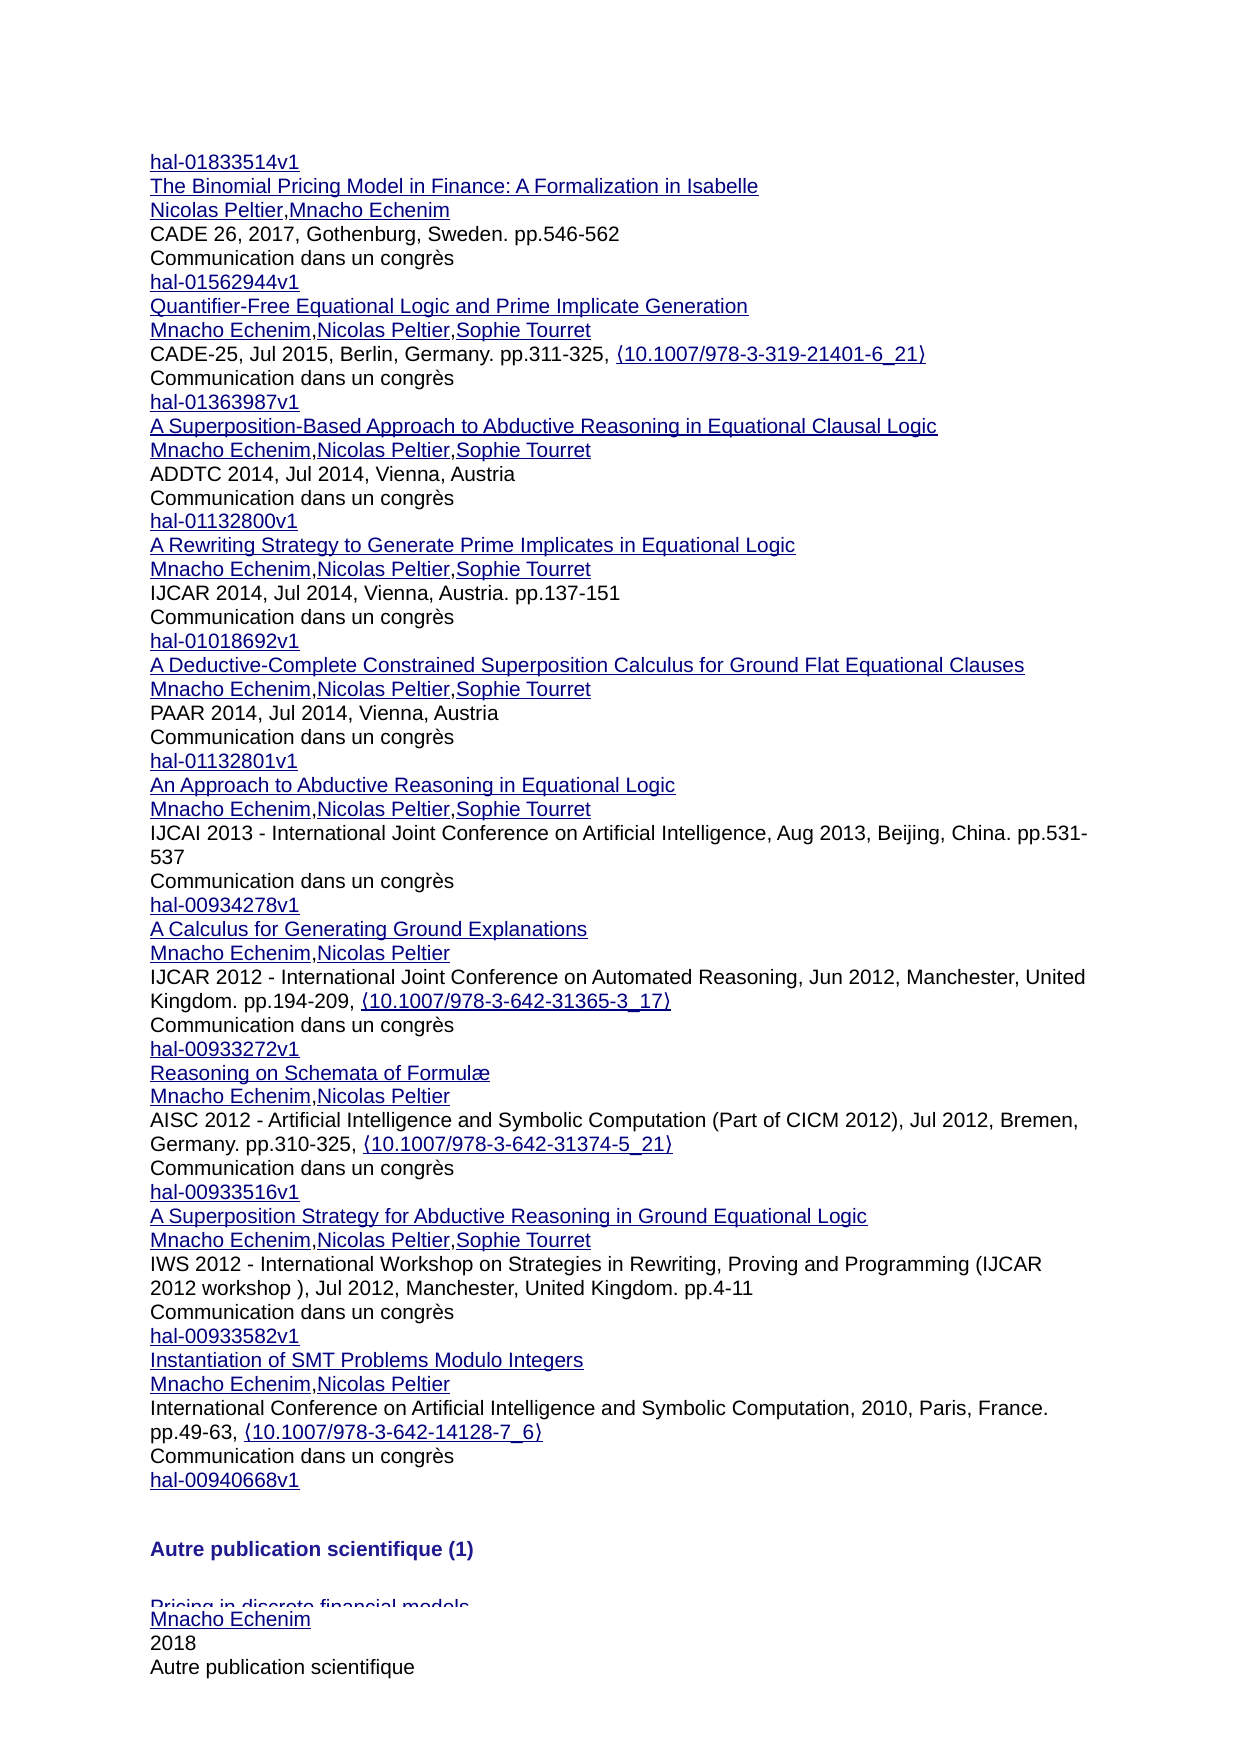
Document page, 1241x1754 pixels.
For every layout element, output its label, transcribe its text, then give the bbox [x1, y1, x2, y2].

table_cell hal-01833514v1 [150, 150, 1090, 174]
table_cell A Deductive-Complete Constrained Superposition Calculus for Ground Flat Equational Clauses Mnacho Echenim,Nicolas Peltier,Sophie Tourret PAAR 2014, Jul 2014, Vienna, Austria Communication dans un congrès hal-01132801v1 [150, 653, 1090, 773]
table_cell Instantiation of SMT Problems Modulo Integers Mnacho Echenim,Nicolas Peltier International Conference on Artificial Intelligence and Symbolic Computation, 2010, Paris, France. pp.49-63, ⟨10.1007/978-3-642-14128-7_6⟩ Communication dans un congrès hal-00940668v1 [150, 1348, 1090, 1492]
table_cell The Binomial Pricing Model in Finance: A Formalization in Isabelle Nicolas Peltier,Mnacho Echenim CADE 26, 2017, Gothenburg, Sweden. pp.546-562 Communication dans un congrès hal-01562944v1 [150, 174, 1090, 294]
table_cell A Calculus for Generating Ground Explanations Mnacho Echenim,Nicolas Peltier IJCAR 2012 - International Joint Conference on Automated Reasoning, Jun 2012, Manchester, United Kingdom. pp.194-209, ⟨10.1007/978-3-642-31365-3_17⟩ Communication dans un congrès hal-00933272v1 [150, 917, 1090, 1060]
table_header Pricing in discrete financial models Mnacho Echenim 2018 Autre publication scientifique [150, 1595, 1090, 1679]
table_cell A Rewriting Strategy to Generate Prime Implicates in Equational Logic Mnacho Echenim,Nicolas Peltier,Sophie Tourret IJCAR 2014, Jul 2014, Vienna, Austria. pp.137-151 Communication dans un congrès hal-01018692v1 [150, 533, 1090, 653]
table_cell Reasoning on Schemata of Formulæ Mnacho Echenim,Nicolas Peltier AISC 2012 - Artificial Intelligence and Symbolic Computation (Part of CICM 2012), Jul 2012, Bremen, Germany. pp.310-325, ⟨10.1007/978-3-642-31374-5_21⟩ Communication dans un congrès hal-00933516v1 [150, 1060, 1090, 1204]
table_cell Quantifier-Free Equational Logic and Prime Implicate Generation Mnacho Echenim,Nicolas Peltier,Sophie Tourret CADE-25, Jul 2015, Berlin, Germany. pp.311-325, ⟨10.1007/978-3-319-21401-6_21⟩ Communication dans un congrès hal-01363987v1 [150, 294, 1090, 413]
table_cell A Superposition Strategy for Abductive Reasoning in Ground Equational Logic Mnacho Echenim,Nicolas Peltier,Sophie Tourret IWS 2012 - International Workshop on Strategies in Rewriting, Proving and Programming (IJCAR 2012 workshop ), Jul 2012, Manchester, United Kingdom. pp.4-11 Communication dans un congrès hal-00933582v1 [150, 1204, 1090, 1348]
table_cell A Superposition-Based Approach to Abductive Reasoning in Equational Clausal Logic Mnacho Echenim,Nicolas Peltier,Sophie Tourret ADDTC 2014, Jul 2014, Vienna, Austria Communication dans un congrès hal-01132800v1 [150, 414, 1090, 533]
subtitle Autre publication scientifique (1) [150, 1536, 1090, 1560]
table_cell An Approach to Abductive Reasoning in Equational Logic Mnacho Echenim,Nicolas Peltier,Sophie Tourret IJCAI 2013 - International Joint Conference on Artificial Intelligence, Aug 2013, Beijing, China. pp.531-537 Communication dans un congrès hal-00934278v1 [150, 773, 1090, 917]
